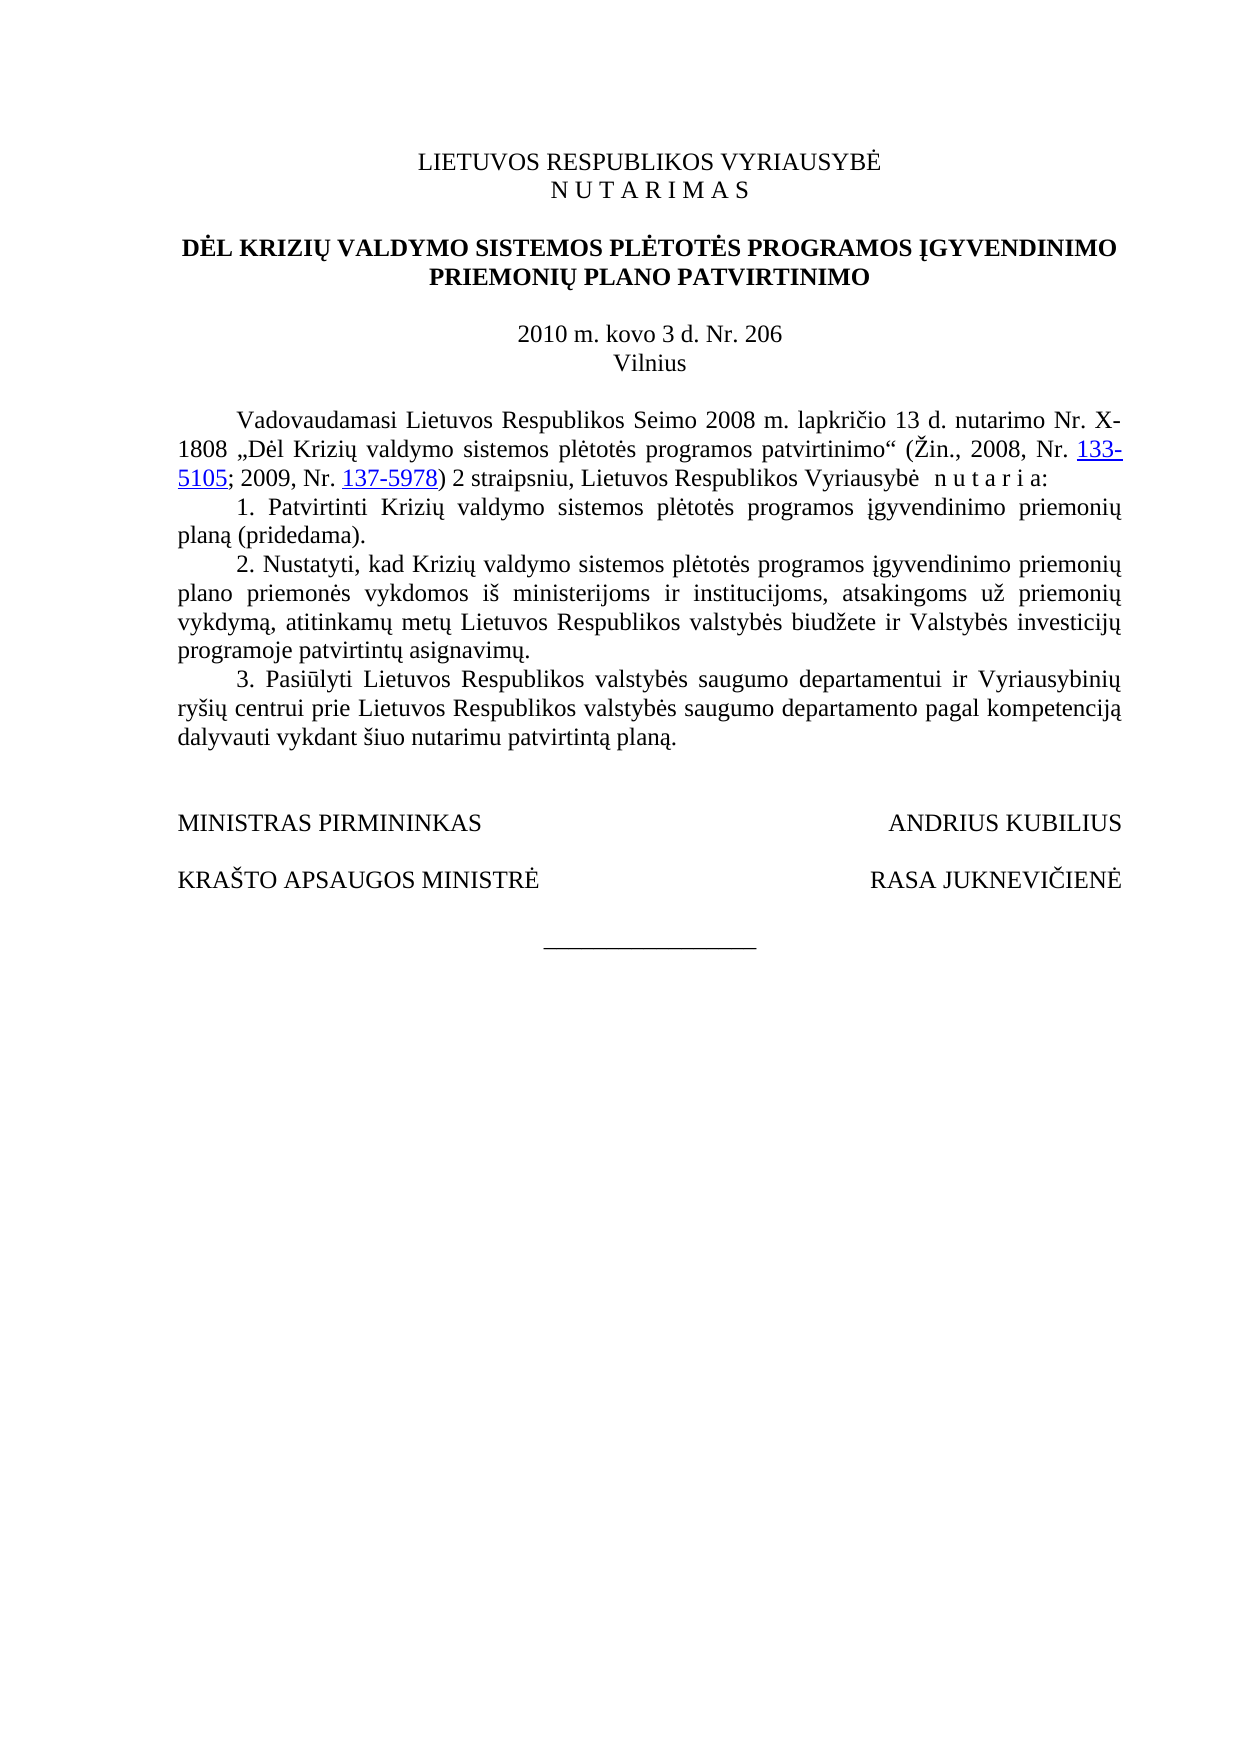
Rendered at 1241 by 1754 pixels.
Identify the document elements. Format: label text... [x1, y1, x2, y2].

text KRAŠTO APSAUGOS MINISTRĖ RASA JUKNEVIČIENĖ [177, 866, 1122, 894]
text 2. Nustatyti, kad Krizių valdymo sistemos plėtotės programos įgyvendinimo priemonių plano priemonės vykdomos iš ministerijoms ir institucijoms, atsakingoms už priemonių vykdymą, atitinkamų metų Lietuvos Respublikos valstybės biudžete ir Valstybės investicijų programoje patvirtintų asignavimų. [177, 549, 1122, 664]
text Lietuvos Respublikos Vyriausybė [177, 147, 1122, 176]
text Vilnius [177, 348, 1122, 377]
text Vadovaudamasi Lietuvos Respublikos Seimo 2008 m. lapkričio 13 d. nutarimo Nr. X-1808 „Dėl Krizių valdymo sistemos plėtotės programos patvirtinimo“ (Žin., 2008, Nr. 133-5105; 2009, Nr. 137-5978) 2 straipsniu, Lietuvos Respublikos Vyriausybė nutaria: [177, 406, 1122, 492]
text _________________ [177, 923, 1122, 952]
text 1. Patvirtinti Krizių valdymo sistemos plėtotės programos įgyvendinimo priemonių planą (pridedama). [177, 492, 1122, 549]
text DĖL Krizių valdymo sistemos plėtotės programos įgyvendinimo priemonių PLANO patvirtinimo [177, 233, 1122, 291]
text 3. Pasiūlyti Lietuvos Respublikos valstybės saugumo departamentui ir Vyriausybinių ryšių centrui prie Lietuvos Respublikos valstybės saugumo departamento pagal kompetenciją dalyvauti vykdant šiuo nutarimu patvirtintą planą. [177, 664, 1122, 751]
text MINISTRAS PIRMININKAS ANDRIUS KUBILIUS [177, 808, 1122, 837]
text 2010 m. kovo 3 d. Nr. 206 [177, 319, 1122, 348]
text NUTARIMAS [177, 176, 1122, 204]
